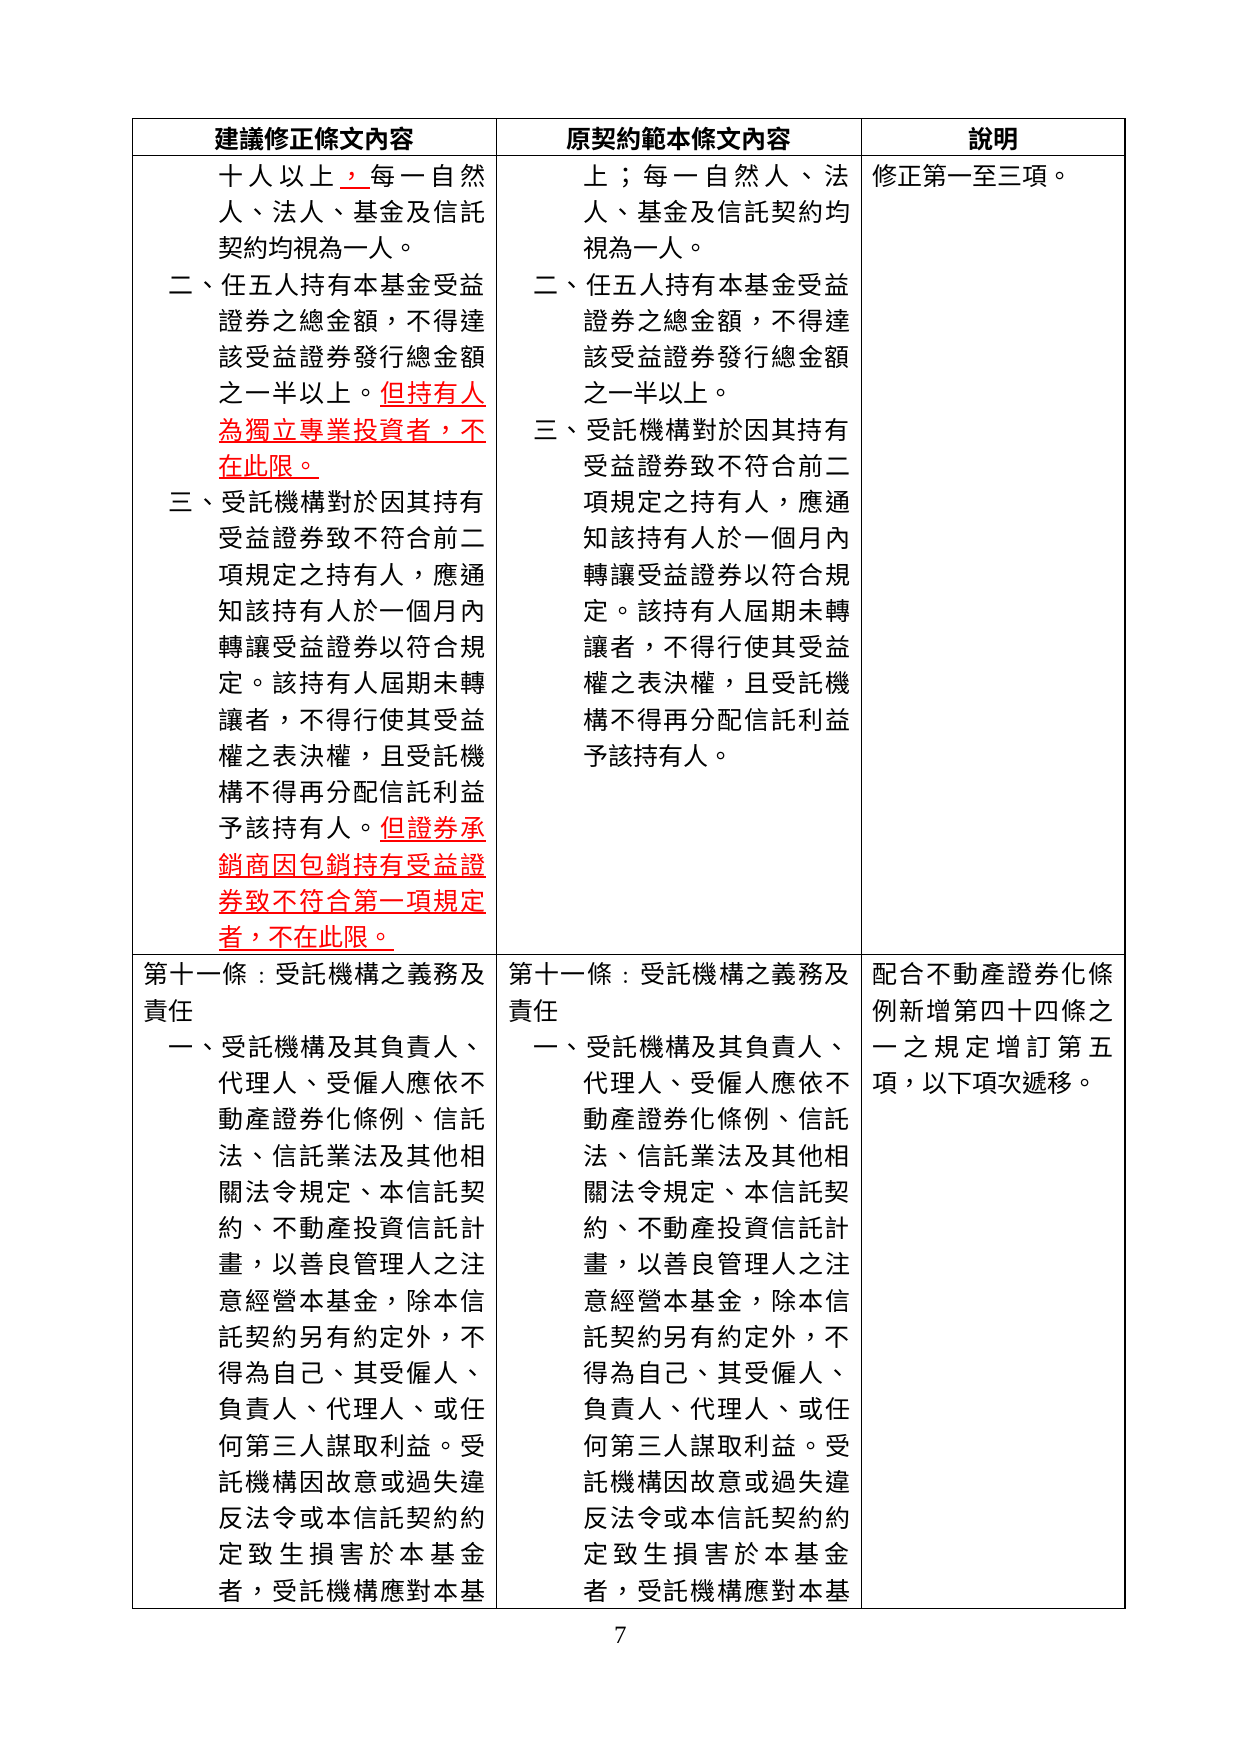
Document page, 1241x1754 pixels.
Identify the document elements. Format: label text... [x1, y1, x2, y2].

table_cell 配合不動產證券化條例新增第四十四條之一之規定增訂第五項，以下項次遞移。 [862, 955, 1124, 1607]
table_cell 上；每一自然人、法人、基金及信託契約均視為一人。 二、任五人持有本基金受益證券之總金額，不得達該受益證券發行總金額之一半以上。 三、受託機構對於因其持有受益證券致不符合前二項規定之持有人，應通知該持有人於一個月內轉讓受益證券以符合規定。該持有人屆期未轉讓者，不得行使其受益權之表決權，且受託機構不得再分配信託利益予該持有人。 [497, 156, 861, 954]
table_header 說明 [862, 119, 1124, 155]
table_cell 第十一條﹕受託機構之義務及責任 一、受託機構及其負責人、代理人、受僱人應依不動產證券化條例、信託法、信託業法及其他相關法令規定、本信託契約、不動產投資信託計畫，以善良管理人之注意經營本基金，除本信託契約另有約定外，不得為自己、其受僱人、負責人、代理人、或任何第三人謀取利益。受託機構因故意或過失違反法令或本信託契約約定致生損害於本基金者，受託機構應對本基 [497, 955, 861, 1607]
table_header 原契約範本條文內容 [497, 119, 861, 155]
table_cell 十人以上，每一自然人、法人、基金及信託契約均視為一人。 二、任五人持有本基金受益證券之總金額，不得達該受益證券發行總金額之一半以上。但持有人為獨立專業投資者，不在此限。 三、受託機構對於因其持有受益證券致不符合前二項規定之持有人，應通知該持有人於一個月內轉讓受益證券以符合規定。該持有人屆期未轉讓者，不得行使其受益權之表決權，且受託機構不得再分配信託利益予該持有人。但證券承銷商因包銷持有受益證券致不符合第一項規定者，不在此限。 [133, 156, 496, 954]
table_header 建議修正條文內容 [133, 119, 496, 155]
table_cell 修正第一至三項。 [862, 156, 1124, 954]
table_cell 第十一條﹕受託機構之義務及責任 一、受託機構及其負責人、代理人、受僱人應依不動產證券化條例、信託法、信託業法及其他相關法令規定、本信託契約、不動產投資信託計畫，以善良管理人之注意經營本基金，除本信託契約另有約定外，不得為自己、其受僱人、負責人、代理人、或任何第三人謀取利益。受託機構因故意或過失違反法令或本信託契約約定致生損害於本基金者，受託機構應對本基 [133, 955, 496, 1607]
